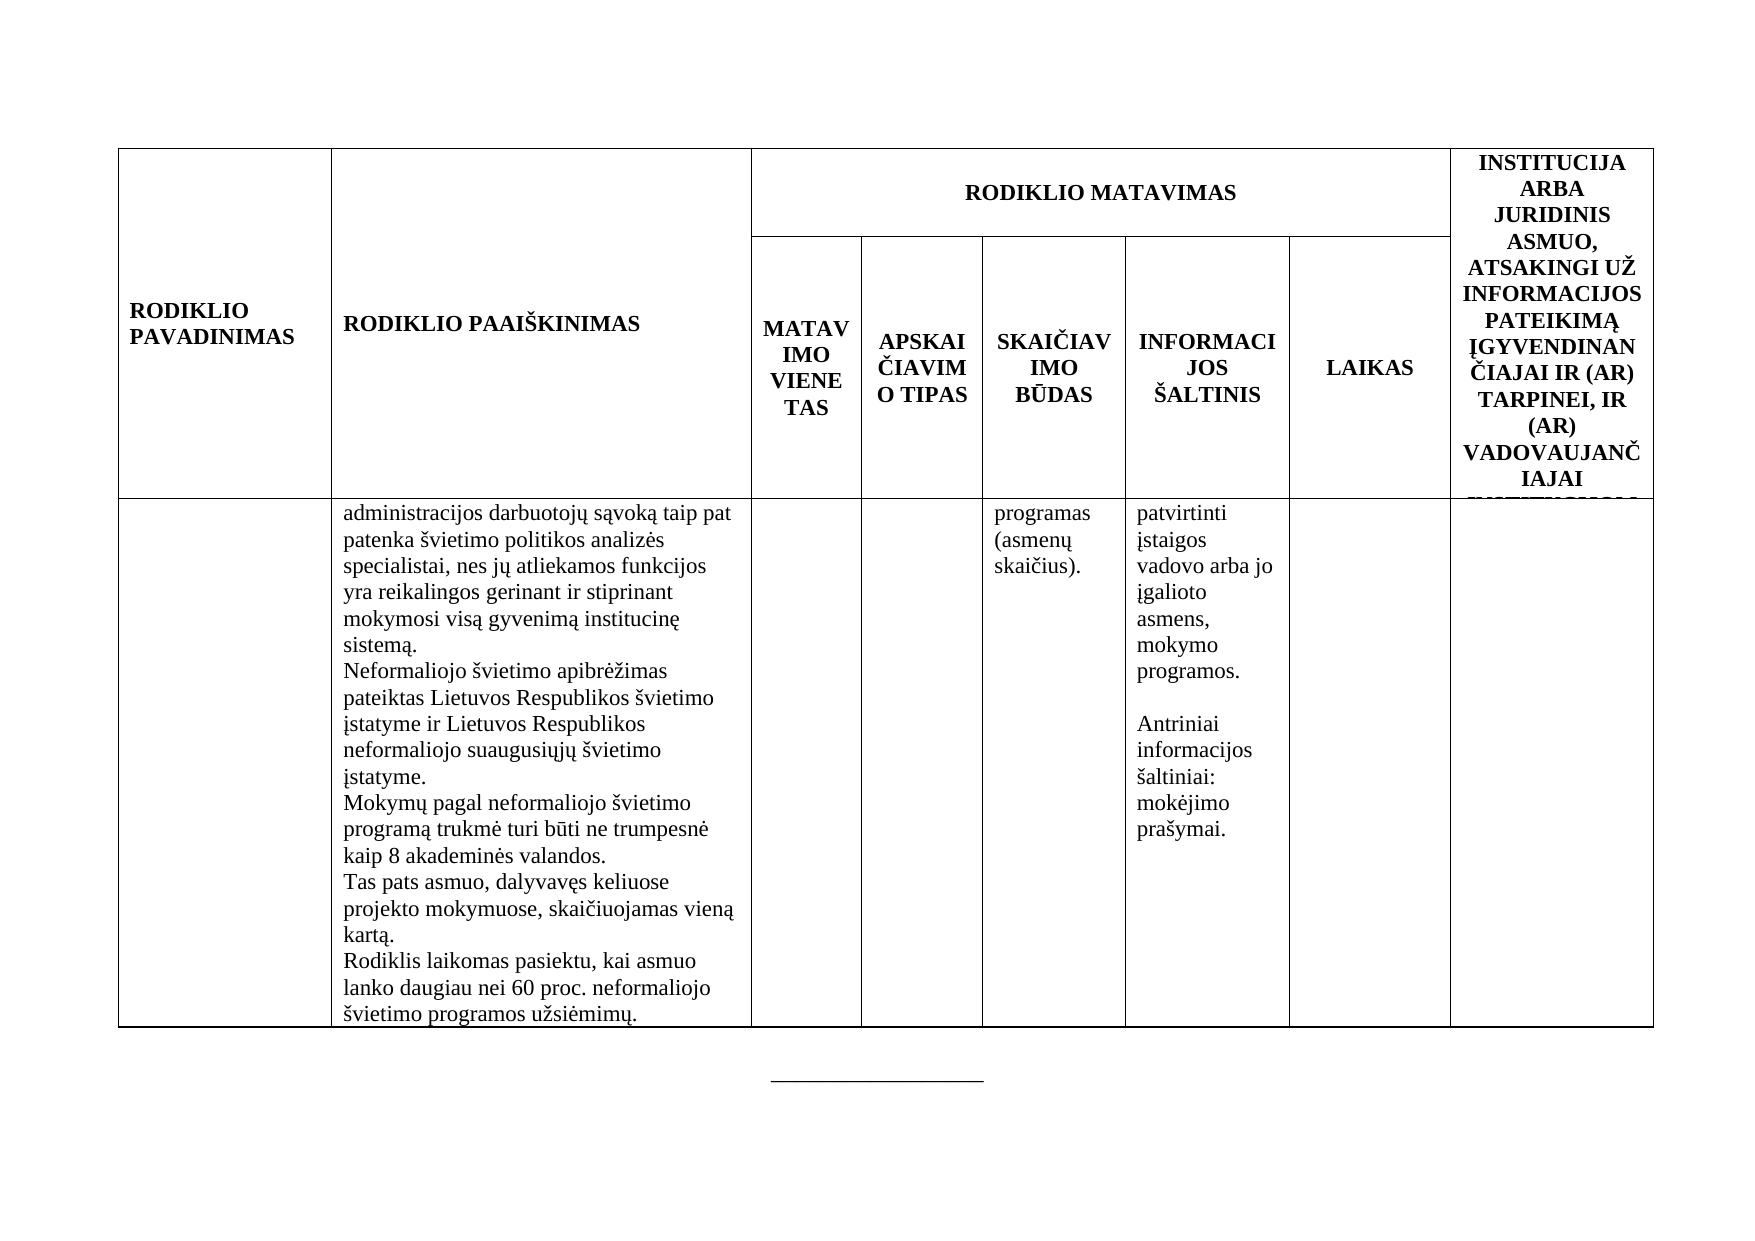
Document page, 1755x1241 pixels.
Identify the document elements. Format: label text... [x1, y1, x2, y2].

table_header RODIKLIO PAAIŠKINIMAS [332, 149, 751, 498]
table_cell INFORMACIJOS ŠALTINIS [1126, 237, 1289, 498]
table_cell SKAIČIAVIMO BŪDAS [983, 237, 1125, 498]
table_cell APSKAIČIAVIMO TIPAS [862, 237, 982, 498]
table_cell [119, 499, 331, 1026]
text _________________ [118, 1056, 1636, 1085]
table_cell [862, 499, 982, 1026]
table_header Institucija arba juridinis asmuo, atsakingi už informacijos pateikimą ĮGYVENDINANČIAJAI ir (ar) TARPINEI, ir (ar) VADOVAUJANČIAJAI INSTITUCIJOMS [1451, 149, 1653, 498]
table_cell programas (asmenų skaičius). [983, 499, 1125, 1026]
table_cell Už rodiklio pasiekimą atsakingas projekto vykdytojas. [1451, 499, 1653, 1026]
table_header RODIKLIO MATAVIMAS [752, 149, 1450, 236]
table_cell [752, 499, 861, 1026]
table_header RODIKLIO PAVADINIMAS [119, 149, 331, 498]
table_cell LAIKAS [1290, 237, 1450, 498]
table_cell patvirtinti įstaigos vadovo arba jo įgalioto asmens, mokymo programos. Antriniai informacijos šaltiniai: mokėjimo prašymai. [1126, 499, 1289, 1026]
table_cell administracijos darbuotojų sąvoką taip pat patenka švietimo politikos analizės specialistai, nes jų atliekamos funkcijos yra reikalingos gerinant ir stiprinant mokymosi visą gyvenimą institucinę sistemą. Neformaliojo švietimo apibrėžimas pateiktas Lietuvos Respublikos švietimo įstatyme ir Lietuvos Respublikos neformaliojo suaugusiųjų švietimo įstatyme. Mokymų pagal neformaliojo švietimo programą trukmė turi būti ne trumpesnė kaip 8 akademinės valandos. Tas pats asmuo, dalyvavęs keliuose projekto mokymuose, skaičiuojamas vieną kartą. Rodiklis laikomas pasiektu, kai asmuo lanko daugiau nei 60 proc. neformaliojo švietimo programos užsiėmimų. [332, 499, 751, 1026]
table_cell [1290, 499, 1450, 1026]
table_cell MATAVIMO VIENETAS [752, 237, 861, 498]
